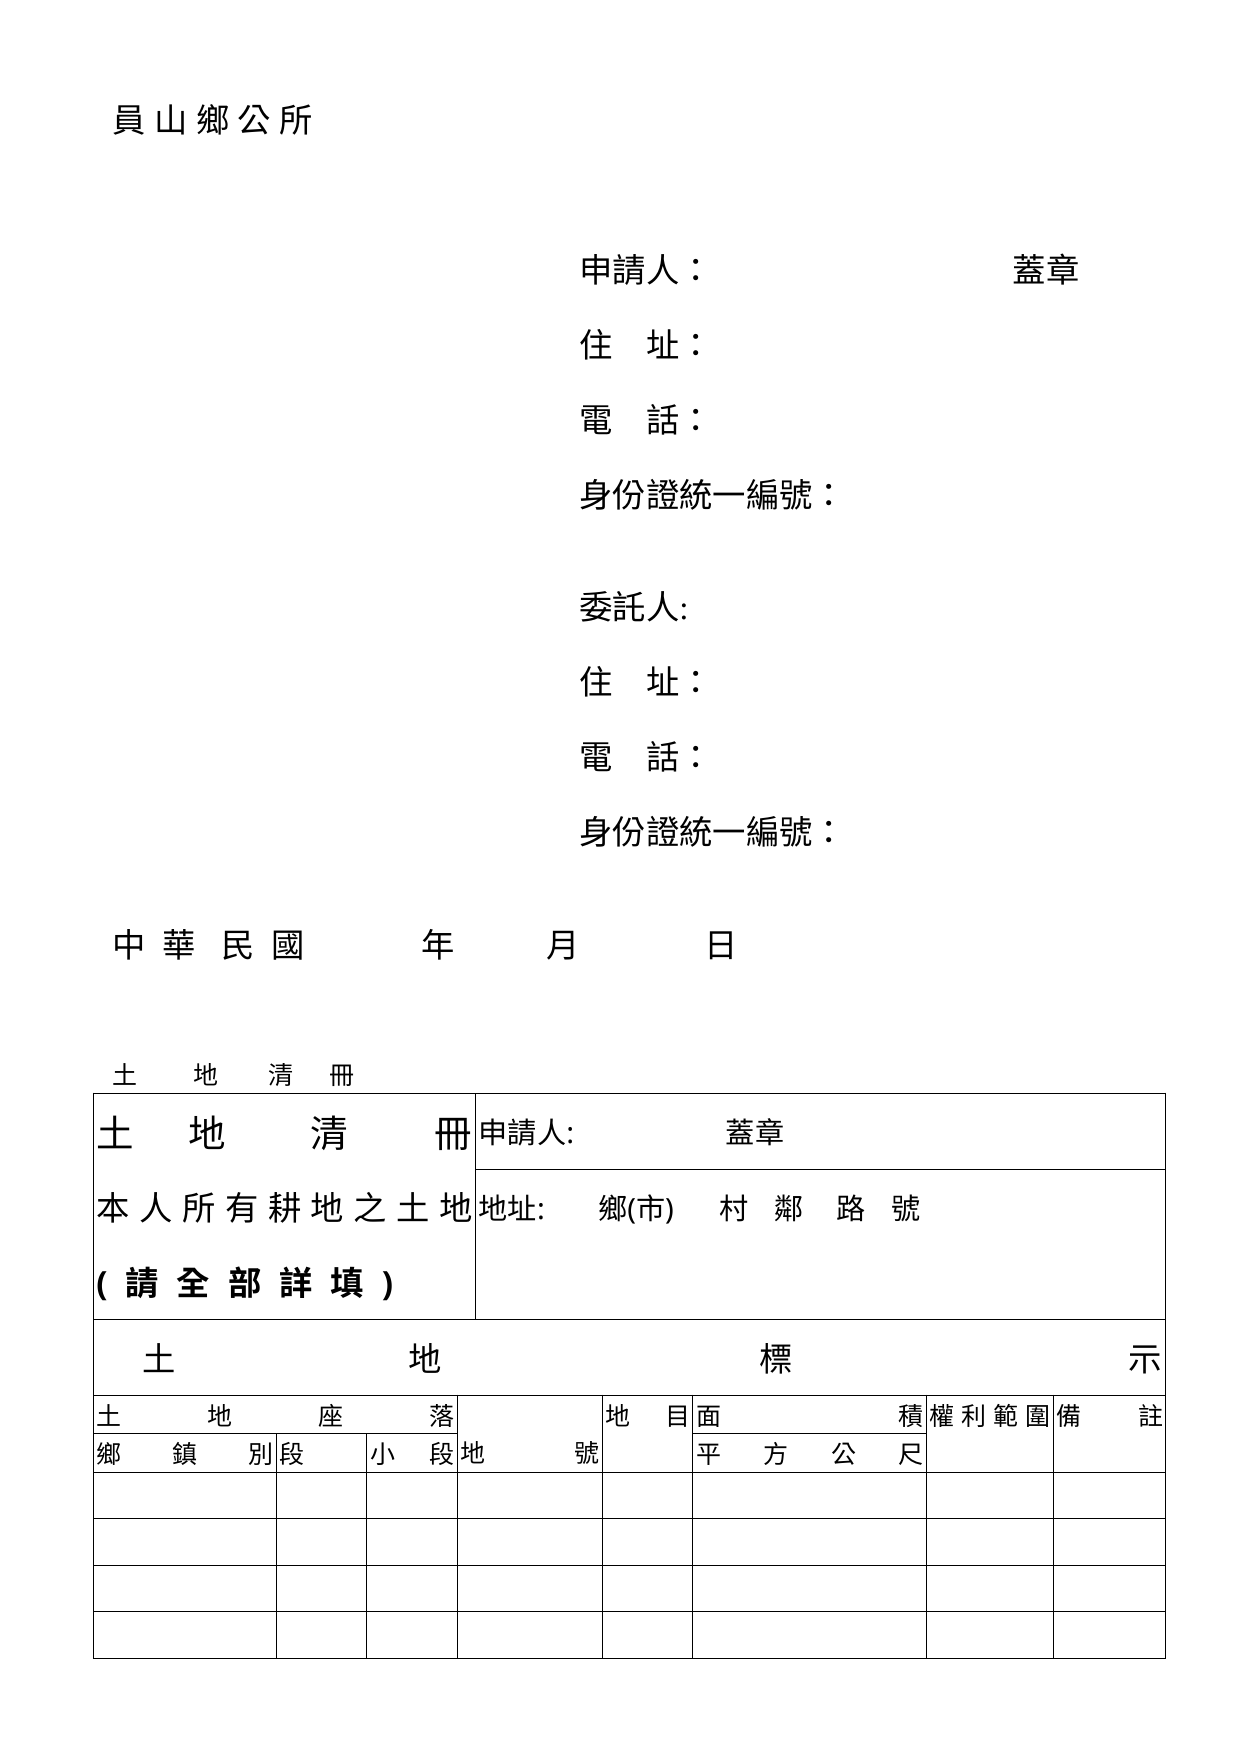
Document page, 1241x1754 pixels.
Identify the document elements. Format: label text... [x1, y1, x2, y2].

table_cell [367, 1612, 457, 1657]
table_cell 地 號 [458, 1396, 602, 1472]
table_cell [277, 1519, 366, 1564]
table_cell [94, 1519, 276, 1564]
table_header 土 地 清 冊 本人所有耕地之土地 (請全部詳填) [94, 1094, 475, 1318]
table_cell [1054, 1612, 1165, 1657]
table_cell [927, 1473, 1053, 1518]
table_cell [927, 1566, 1053, 1611]
table_cell [927, 1612, 1053, 1657]
table_cell 平方公尺 [693, 1434, 926, 1472]
text 申請人： 蓋章 [112, 230, 1162, 305]
table_cell [367, 1473, 457, 1518]
table_cell 鄉鎮別 [94, 1434, 276, 1472]
table_cell [1054, 1566, 1165, 1611]
text 身份證統一編號： [112, 792, 1162, 867]
table_cell 面積 [693, 1396, 926, 1433]
table_cell [458, 1519, 602, 1564]
table_cell [1054, 1473, 1165, 1518]
table_cell [603, 1612, 692, 1657]
table_cell [927, 1519, 1053, 1564]
table_cell [458, 1612, 602, 1657]
table_cell 小段 [367, 1434, 457, 1472]
table_cell [693, 1612, 926, 1657]
table_cell [277, 1566, 366, 1611]
table_cell [1054, 1519, 1165, 1564]
table_cell 地目 [603, 1396, 692, 1472]
table_cell 段 [277, 1434, 366, 1472]
table_cell [367, 1566, 457, 1611]
table_cell [277, 1612, 366, 1657]
table_cell [277, 1473, 366, 1518]
table_cell [94, 1612, 276, 1657]
text 中 華 民 國 年 月 日 [112, 905, 1162, 980]
table_header 申請人: 蓋章 [476, 1094, 1165, 1168]
table_cell [603, 1566, 692, 1611]
text 電 話： [112, 380, 1162, 455]
text 電 話： [112, 717, 1162, 792]
table_cell [367, 1519, 457, 1564]
table_cell [603, 1473, 692, 1518]
text 住 址： [112, 642, 1162, 717]
table_cell 土地座落 [94, 1396, 457, 1433]
table_cell [458, 1473, 602, 1518]
table_cell [94, 1473, 276, 1518]
text 住 址： [112, 305, 1162, 380]
table_cell [94, 1566, 276, 1611]
text 身份證統一編號： [112, 455, 1162, 530]
table_cell [693, 1473, 926, 1518]
table_cell [603, 1519, 692, 1564]
text 委託人: [112, 567, 1162, 642]
text 土 地 清 冊 [112, 1055, 1162, 1092]
text 員 山 鄉 公 所 [112, 80, 1162, 155]
table_cell 權利範圍 [927, 1396, 1053, 1472]
table_cell 土 地 標 示 [94, 1320, 1165, 1394]
table_cell 備註 [1054, 1396, 1165, 1472]
table_cell [693, 1566, 926, 1611]
table_cell 地址: 鄉(市) 村 鄰 路 號 [476, 1170, 1165, 1318]
table_cell [458, 1566, 602, 1611]
table_cell [693, 1519, 926, 1564]
